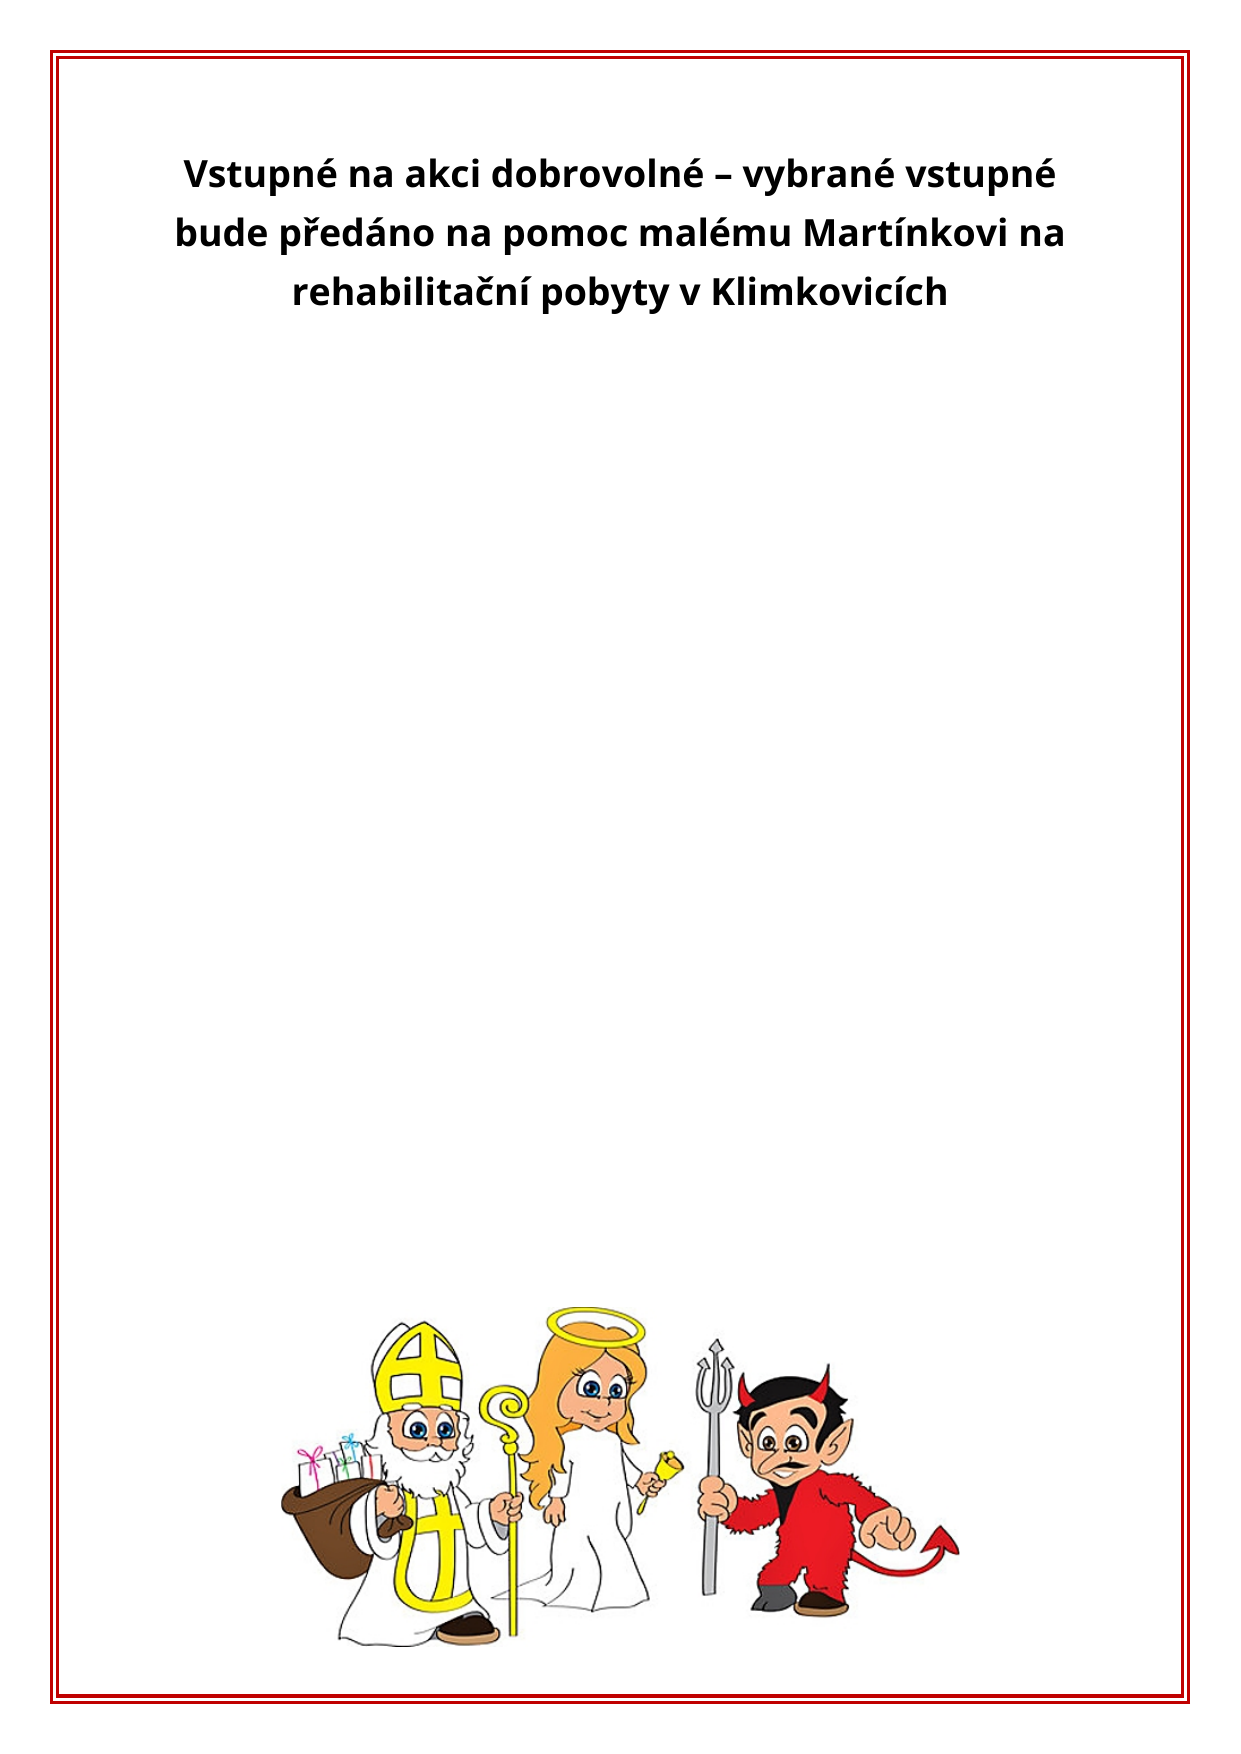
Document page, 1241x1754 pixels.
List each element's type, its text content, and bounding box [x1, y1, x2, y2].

text Vstupné na akci dobrovolné – vybrané vstupné bude předáno na pomoc malému Martínkovi na rehabilitační pobyty v Klimkovicích [148, 148, 1093, 316]
